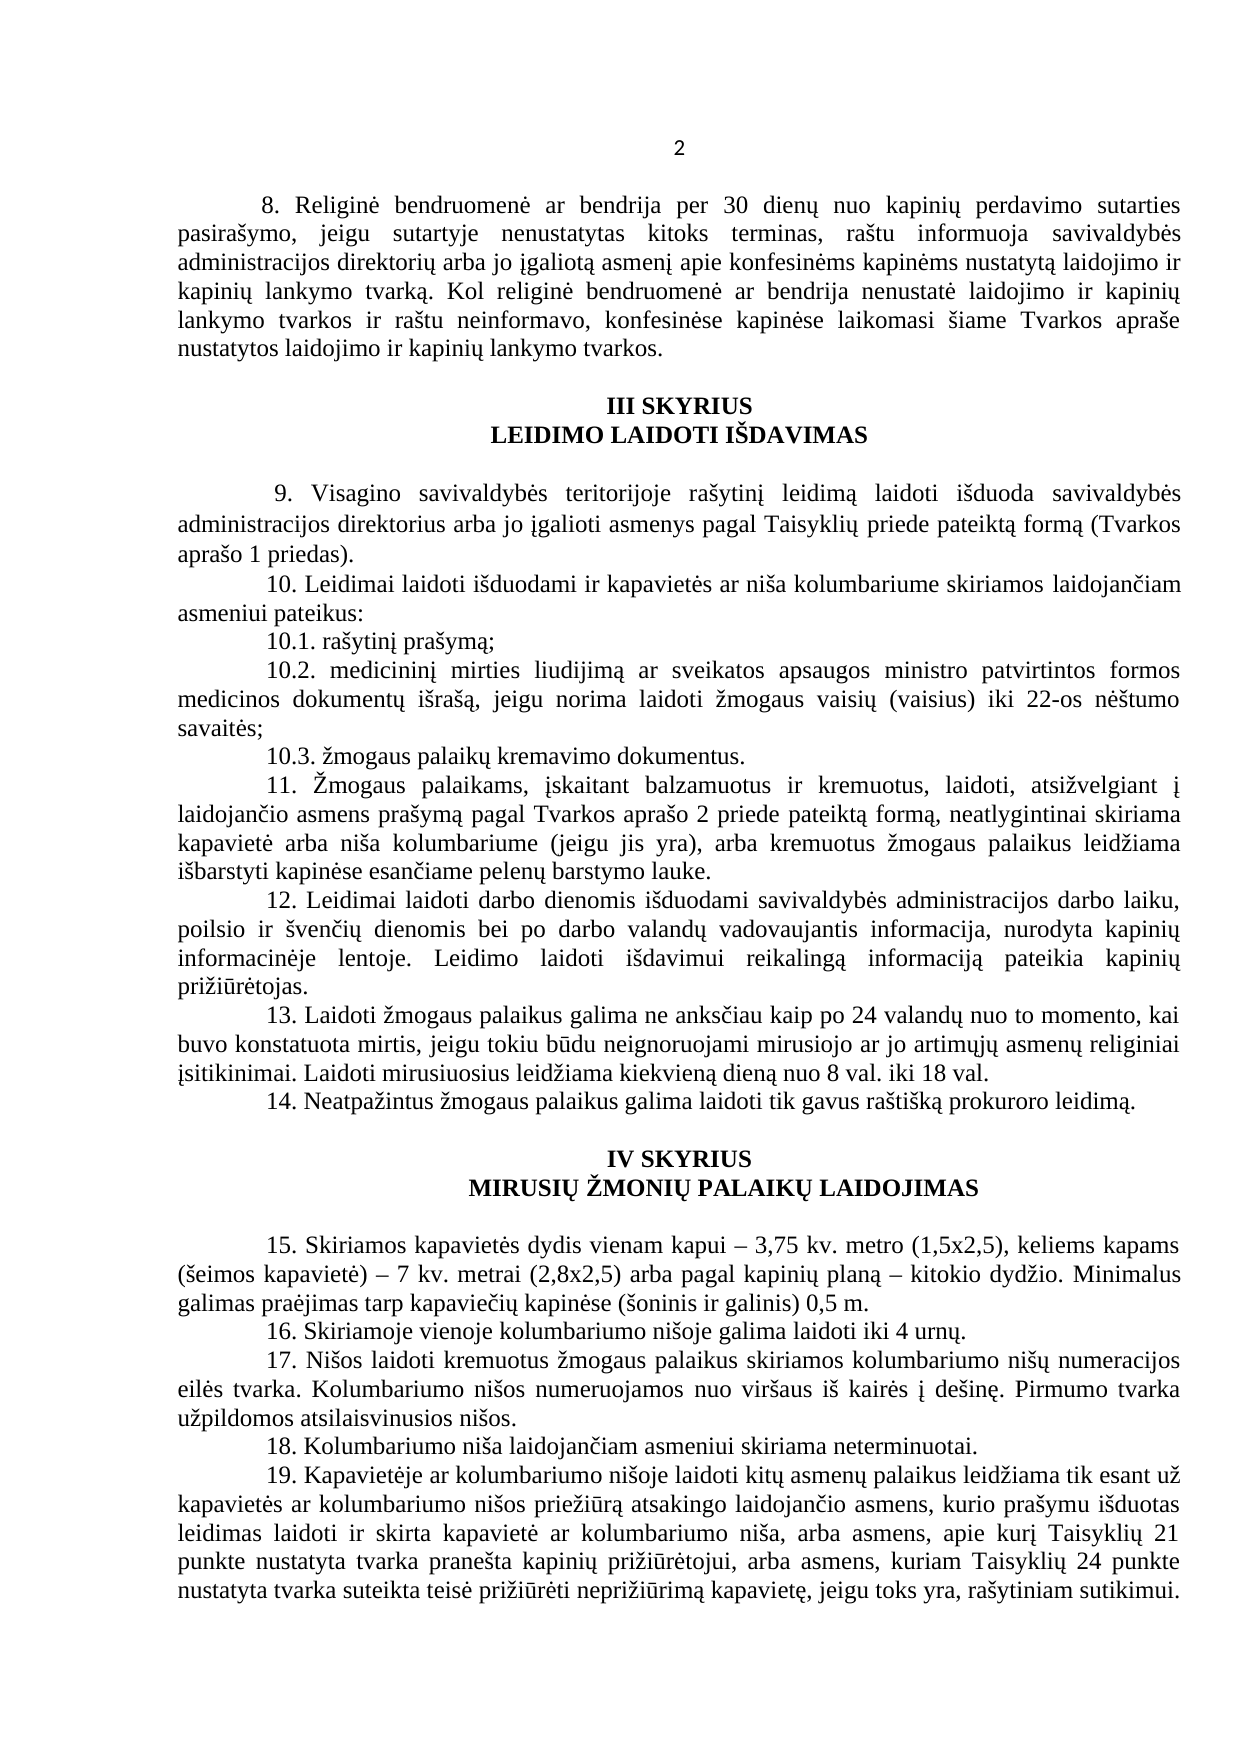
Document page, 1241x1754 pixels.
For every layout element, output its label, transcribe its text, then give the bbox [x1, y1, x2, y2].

text 14. Neatpažintus žmogaus palaikus galima laidoti tik gavus raštišką prokuroro leidimą. [177, 1086, 1181, 1115]
text 9. Visagino savivaldybės teritorijoje rašytinį leidimą laidoti išduoda savivaldybės administracijos direktorius arba jo įgalioti asmenys pagal Taisyklių priede pateiktą formą (Tvarkos aprašo 1 priedas). [177, 478, 1181, 567]
text IV SKYRIUS [177, 1144, 1181, 1173]
text 13. Laidoti žmogaus palaikus galima ne anksčiau kaip po 24 valandų nuo to momento, kai buvo konstatuota mirtis, jeigu tokiu būdu neignoruojami mirusiojo ar jo artimųjų asmenų religiniai įsitikinimai. Laidoti mirusiuosius leidžiama kiekvieną dieną nuo 8 val. iki 18 val. [177, 1000, 1181, 1086]
text 18. Kolumbariumo niša laidojančiam asmeniui skiriama neterminuotai. [177, 1431, 1181, 1460]
text 8. Religinė bendruomenė ar bendrija per 30 dienų nuo kapinių perdavimo sutarties pasirašymo, jeigu sutartyje nenustatytas kitoks terminas, raštu informuoja savivaldybės administracijos direktorių arba jo įgaliotą asmenį apie konfesinėms kapinėms nustatytą laidojimo ir kapinių lankymo tvarką. Kol religinė bendruomenė ar bendrija nenustatė laidojimo ir kapinių lankymo tvarkos ir raštu neinformavo, konfesinėse kapinėse laikomasi šiame Tvarkos apraše nustatytos laidojimo ir kapinių lankymo tvarkos. [177, 190, 1181, 362]
text 10. Leidimai laidoti išduodami ir kapavietės ar niša kolumbariume skiriamos laidojančiam asmeniui pateikus: [177, 569, 1181, 626]
text MIRUSIŲ žmonių palaikų LAIDOJIMAS [177, 1173, 1181, 1201]
text III SKYRIUS [177, 391, 1181, 420]
text 15. Skiriamos kapavietės dydis vienam kapui – 3,75 kv. metro (1,5x2,5), keliems kapams (šeimos kapavietė) – 7 kv. metrai (2,8x2,5) arba pagal kapinių planą – kitokio dydžio. Minimalus galimas praėjimas tarp kapaviečių kapinėse (šoninis ir galinis) 0,5 m. [177, 1230, 1181, 1316]
text 10.3. žmogaus palaikų kremavimo dokumentus. [177, 741, 1181, 770]
text 16. Skiriamoje vienoje kolumbariumo nišoje galima laidoti iki 4 urnų. [177, 1316, 1181, 1345]
text 10.2. medicininį mirties liudijimą ar sveikatos apsaugos ministro patvirtintos formos medicinos dokumentų išrašą, jeigu norima laidoti žmogaus vaisių (vaisius) iki 22-os nėštumo savaitės; [177, 655, 1181, 741]
text LEIDIMO LAIDOTI IŠDAVIMAS [177, 420, 1181, 448]
text 10.1. rašytinį prašymą; [177, 626, 1181, 655]
text 19. Kapavietėje ar kolumbariumo nišoje laidoti kitų asmenų palaikus leidžiama tik esant už kapavietės ar kolumbariumo nišos priežiūrą atsakingo laidojančio asmens, kurio prašymu išduotas leidimas laidoti ir skirta kapavietė ar kolumbariumo niša, arba asmens, apie kurį Taisyklių 21 punkte nustatyta tvarka pranešta kapinių prižiūrėtojui, arba asmens, kuriam Taisyklių 24 punkte nustatyta tvarka suteikta teisė prižiūrėti neprižiūrimą kapavietę, jeigu toks yra, rašytiniam sutikimui. [177, 1460, 1181, 1604]
text 12. Leidimai laidoti darbo dienomis išduodami savivaldybės administracijos darbo laiku, poilsio ir švenčių dienomis bei po darbo valandų vadovaujantis informacija, nurodyta kapinių informacinėje lentoje. Leidimo laidoti išdavimui reikalingą informaciją pateikia kapinių prižiūrėtojas. [177, 885, 1181, 1000]
text 11. Žmogaus palaikams, įskaitant balzamuotus ir kremuotus, laidoti, atsižvelgiant į laidojančio asmens prašymą pagal Tvarkos aprašo 2 priede pateiktą formą, neatlygintinai skiriama kapavietė arba niša kolumbariume (jeigu jis yra), arba kremuotus žmogaus palaikus leidžiama išbarstyti kapinėse esančiame pelenų barstymo lauke. [177, 770, 1181, 885]
text 17. Nišos laidoti kremuotus žmogaus palaikus skiriamos kolumbariumo nišų numeracijos eilės tvarka. Kolumbariumo nišos numeruojamos nuo viršaus iš kairės į dešinę. Pirmumo tvarka užpildomos atsilaisvinusios nišos. [177, 1345, 1181, 1431]
